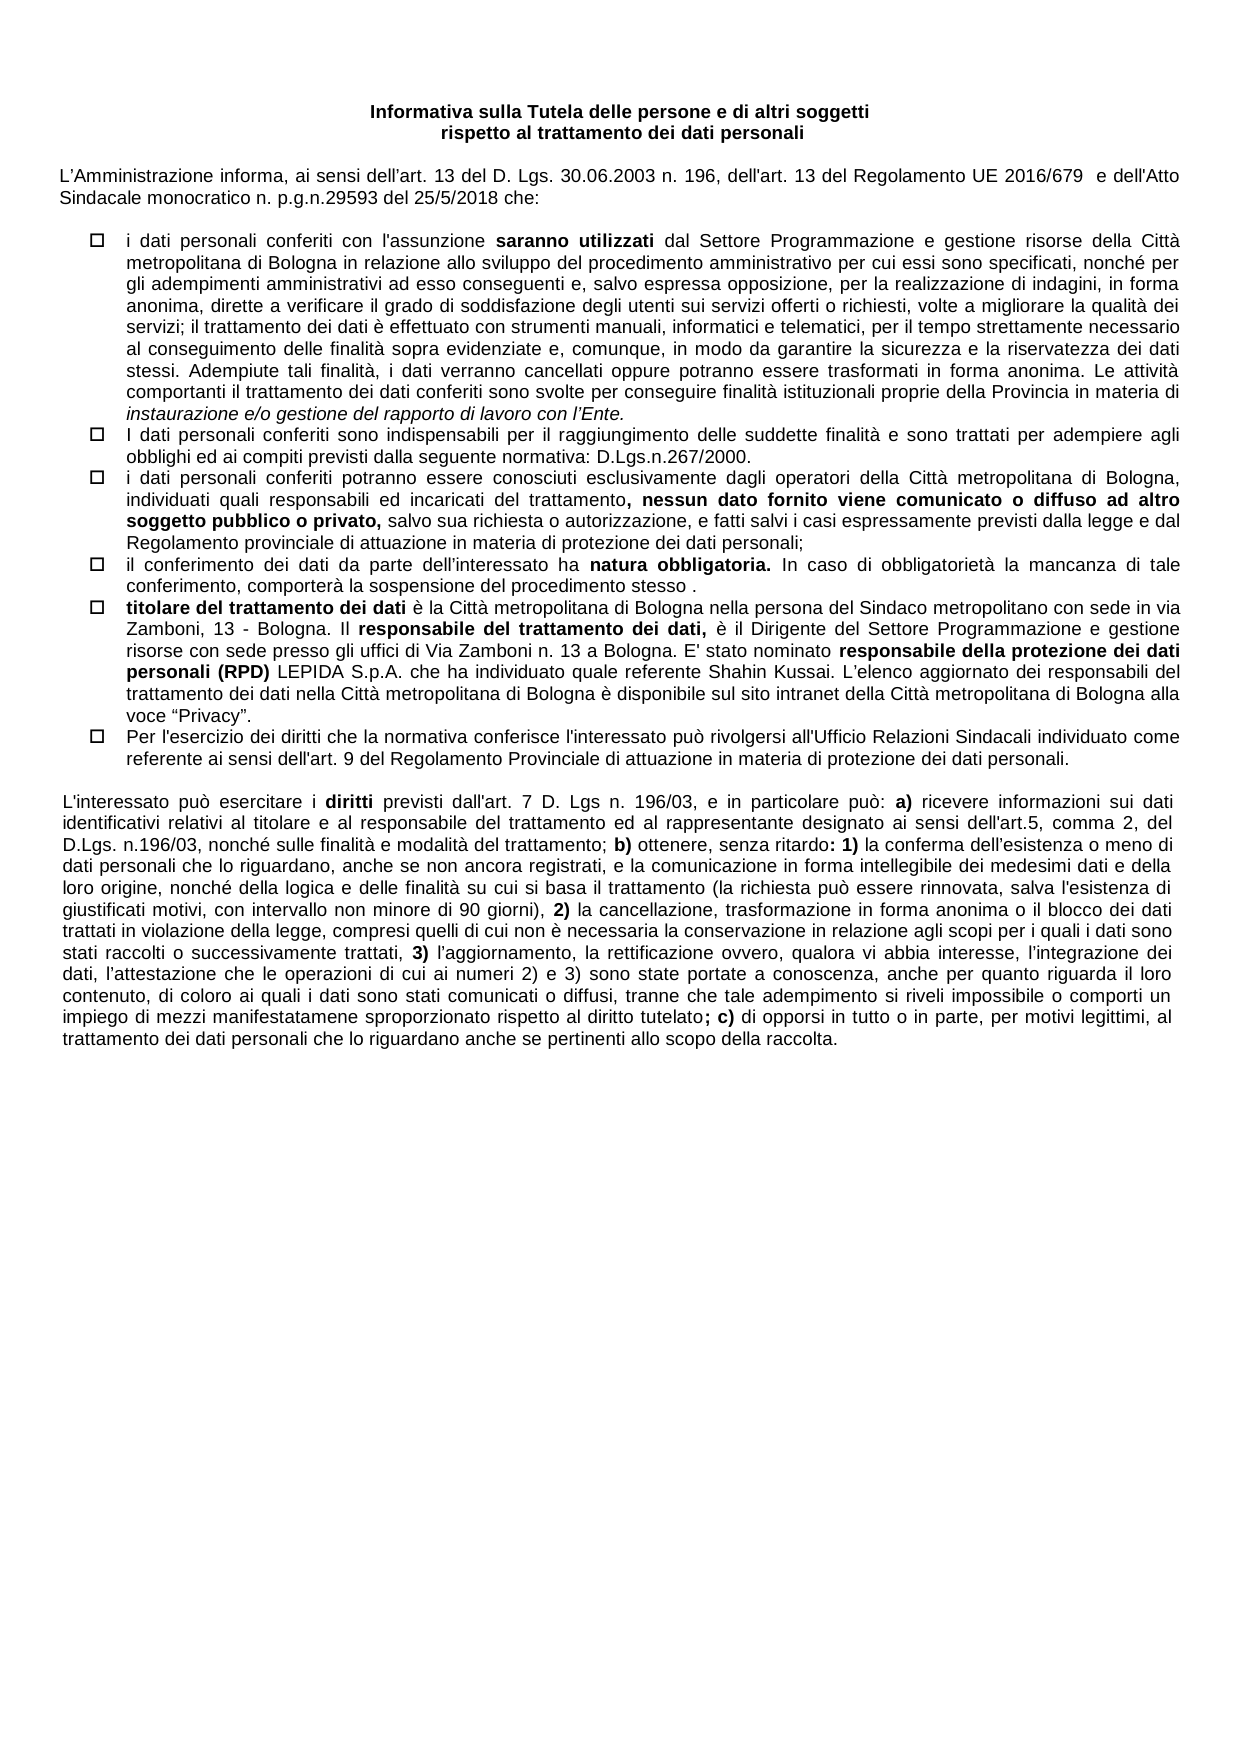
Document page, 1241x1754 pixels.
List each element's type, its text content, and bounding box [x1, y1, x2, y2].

list i dati personali conferiti con l'assunzione saranno utilizzati dal Settore Programmazione e gestione risorse della Città metropolitana di Bologna in relazione allo sviluppo del procedimento amministrativo per cui essi sono specificati, nonché per gli adempimenti amministrativi ad esso conseguenti e, salvo espressa opposizione, per la realizzazione di indagini, in forma anonima, dirette a verificare il grado di soddisfazione degli utenti sui servizi offerti o richiesti, volte a migliorare la qualità dei servizi; il trattamento dei dati è effettuato con strumenti manuali, informatici e telematici, per il tempo strettamente necessario al conseguimento delle finalità sopra evidenziate e, comunque, in modo da garantire la sicurezza e la riservatezza dei dati stessi. Adempiute tali finalità, i dati verranno cancellati oppure potranno essere trasformati in forma anonima. Le attività comportanti il trattamento dei dati conferiti sono svolte per conseguire finalità istituzionali proprie della Provincia in materia di instaurazione e/o gestione del rapporto di lavoro con l’Ente. [89, 230, 1181, 424]
list Per l'esercizio dei diritti che la normativa conferisce l'interessato può rivolgersi all'Ufficio Relazioni Sindacali individuato come referente ai sensi dell'art. 9 del Regolamento Provinciale di attuazione in materia di protezione dei dati personali. [89, 726, 1181, 769]
list I dati personali conferiti sono indispensabili per il raggiungimento delle suddette finalità e sono trattati per adempiere agli obblighi ed ai compiti previsti dalla seguente normativa: D.Lgs.n.267/2000. [89, 424, 1181, 467]
list titolare del trattamento dei dati è la Città metropolitana di Bologna nella persona del Sindaco metropolitano con sede in via Zamboni, 13 - Bologna. Il responsabile del trattamento dei dati, è il Dirigente del Settore Programmazione e gestione risorse con sede presso gli uffici di Via Zamboni n. 13 a Bologna. E' stato nominato responsabile della protezione dei dati personali (RPD) LEPIDA S.p.A. che ha individuato quale referente Shahin Kussai. L’elenco aggiornato dei responsabili del trattamento dei dati nella Città metropolitana di Bologna è disponibile sul sito intranet della Città metropolitana di Bologna alla voce “Privacy”. [89, 597, 1181, 726]
text rispetto al trattamento dei dati personali [59, 122, 1181, 144]
list i dati personali conferiti potranno essere conosciuti esclusivamente dagli operatori della Città metropolitana di Bologna, individuati quali responsabili ed incaricati del trattamento, nessun dato fornito viene comunicato o diffuso ad altro soggetto pubblico o privato, salvo sua richiesta o autorizzazione, e fatti salvi i casi espressamente previsti dalla legge e dal Regolamento provinciale di attuazione in materia di protezione dei dati personali; [89, 467, 1181, 553]
text L’Amministrazione informa, ai sensi dell’art. 13 del D. Lgs. 30.06.2003 n. 196, dell'art. 13 del Regolamento UE 2016/679 e dell'Atto Sindacale monocratico n. p.g.n.29593 del 25/5/2018 che: [59, 165, 1181, 208]
subtitle Informativa sulla Tutela delle persone e di altri soggetti [59, 101, 1181, 122]
list il conferimento dei dati da parte dell’interessato ha natura obbligatoria. In caso di obbligatorietà la mancanza di tale conferimento, comporterà la sospensione del procedimento stesso . [89, 553, 1181, 597]
text L'interessato può esercitare i diritti previsti dall'art. 7 D. Lgs n. 196/03, e in particolare può: a) ricevere informazioni sui dati identificativi relativi al titolare e al responsabile del trattamento ed al rappresentante designato ai sensi dell'art.5, comma 2, del D.Lgs. n.196/03, nonché sulle finalità e modalità del trattamento; b) ottenere, senza ritardo: 1) la conferma dell’esistenza o meno di dati personali che lo riguardano, anche se non ancora registrati, e la comunicazione in forma intellegibile dei medesimi dati e della loro origine, nonché della logica e delle finalità su cui si basa il trattamento (la richiesta può essere rinnovata, salva l'esistenza di giustificati motivi, con intervallo non minore di 90 giorni), 2) la cancellazione, trasformazione in forma anonima o il blocco dei dati trattati in violazione della legge, compresi quelli di cui non è necessaria la conservazione in relazione agli scopi per i quali i dati sono stati raccolti o successivamente trattati, 3) l’aggiornamento, la rettificazione ovvero, qualora vi abbia interesse, l’integrazione dei dati, l’attestazione che le operazioni di cui ai numeri 2) e 3) sono state portate a conoscenza, anche per quanto riguarda il loro contenuto, di coloro ai quali i dati sono stati comunicati o diffusi, tranne che tale adempimento si riveli impossibile o comporti un impiego di mezzi manifestatamene sproporzionato rispetto al diritto tutelato; c) di opporsi in tutto o in parte, per motivi legittimi, al trattamento dei dati personali che lo riguardano anche se pertinenti allo scopo della raccolta. [62, 791, 1173, 1049]
